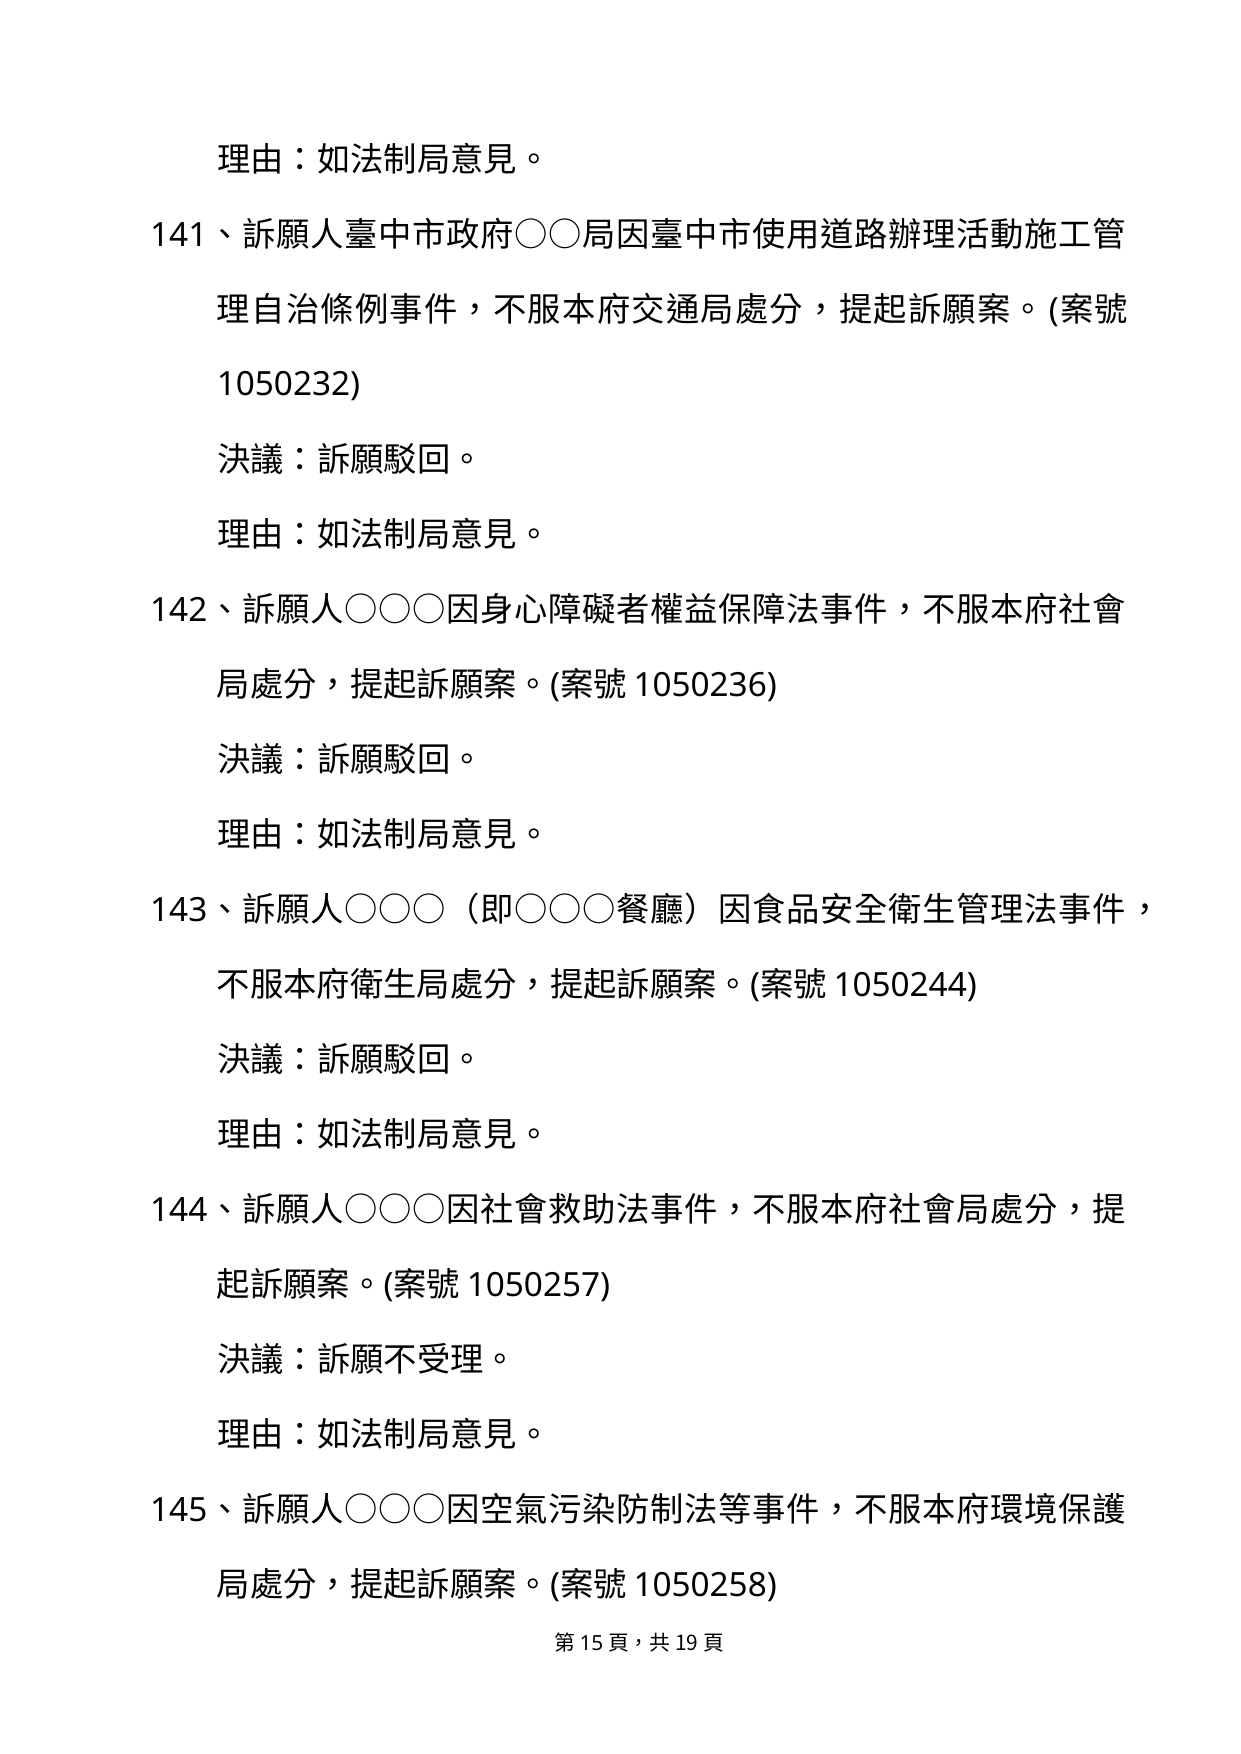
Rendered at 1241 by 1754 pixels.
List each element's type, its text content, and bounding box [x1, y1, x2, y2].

text 決議：訴願駁回。 [217, 413, 1128, 488]
text 理由：如法制局意見。 [217, 113, 1128, 188]
text 142、訴願人○○○因身心障礙者權益保障法事件，不服本府社會局處分，提起訴願案。(案號1050236) [150, 563, 1128, 713]
text 145、訴願人○○○因空氣污染防制法等事件，不服本府環境保護局處分，提起訴願案。(案號1050258) [150, 1463, 1128, 1613]
text 理由：如法制局意見。 [217, 1388, 1128, 1463]
text 144、訴願人○○○因社會救助法事件，不服本府社會局處分，提起訴願案。(案號1050257) [150, 1163, 1128, 1313]
text 理由：如法制局意見。 [217, 1088, 1128, 1163]
text 143、訴願人○○○（即○○○餐廳）因食品安全衛生管理法事件，不服本府衛生局處分，提起訴願案。(案號1050244) [150, 863, 1128, 1013]
text 決議：訴願不受理。 [217, 1313, 1128, 1388]
text 理由：如法制局意見。 [217, 788, 1128, 863]
text 理由：如法制局意見。 [217, 488, 1128, 563]
text 141、訴願人臺中市政府○○局因臺中市使用道路辦理活動施工管理自治條例事件，不服本府交通局處分，提起訴願案。(案號1050232) [150, 188, 1128, 413]
text 決議：訴願駁回。 [217, 713, 1128, 788]
text 決議：訴願駁回。 [217, 1013, 1128, 1088]
